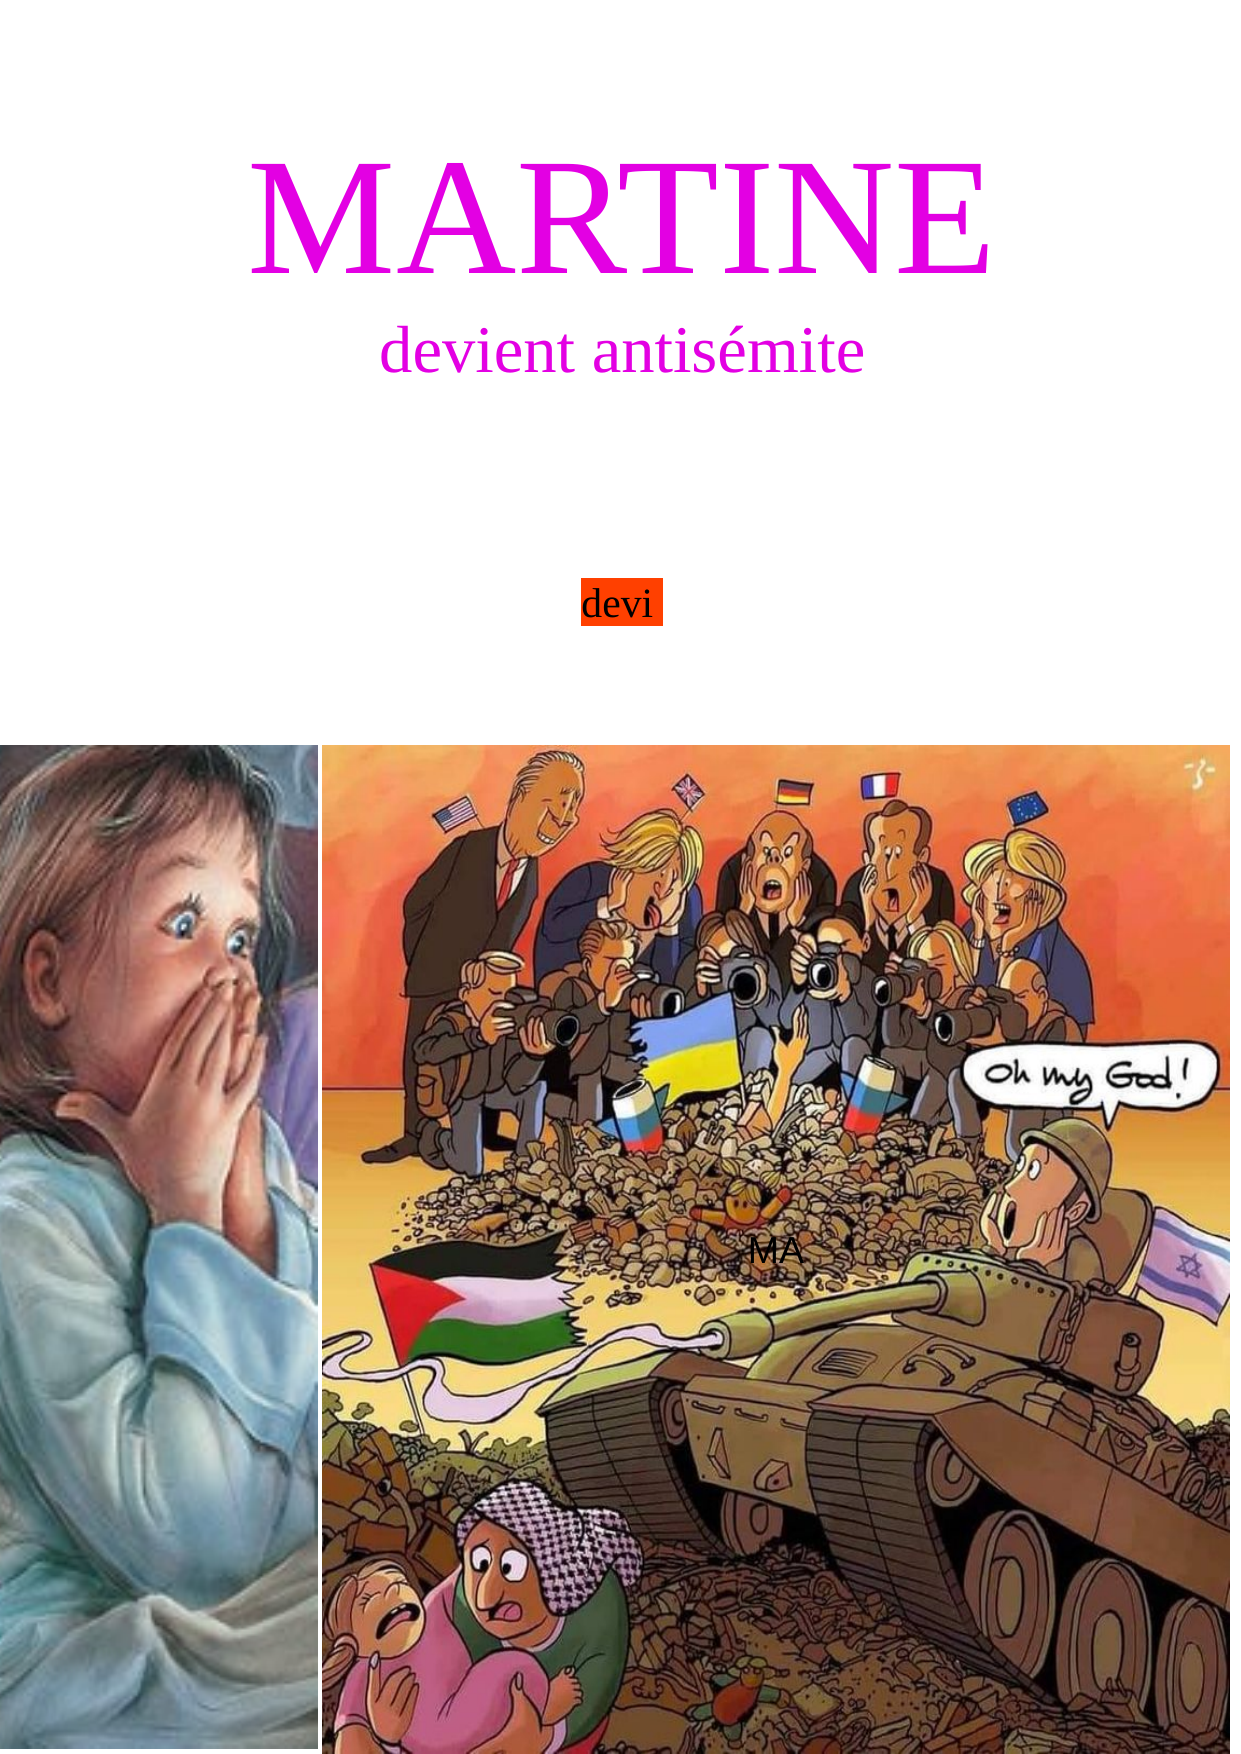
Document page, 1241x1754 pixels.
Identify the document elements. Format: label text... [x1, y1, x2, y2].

text devi [4, 578, 1240, 626]
picture [322, 745, 1230, 1754]
picture [0, 745, 318, 1749]
text MARTINE devient antisémite [4, 118, 1240, 386]
